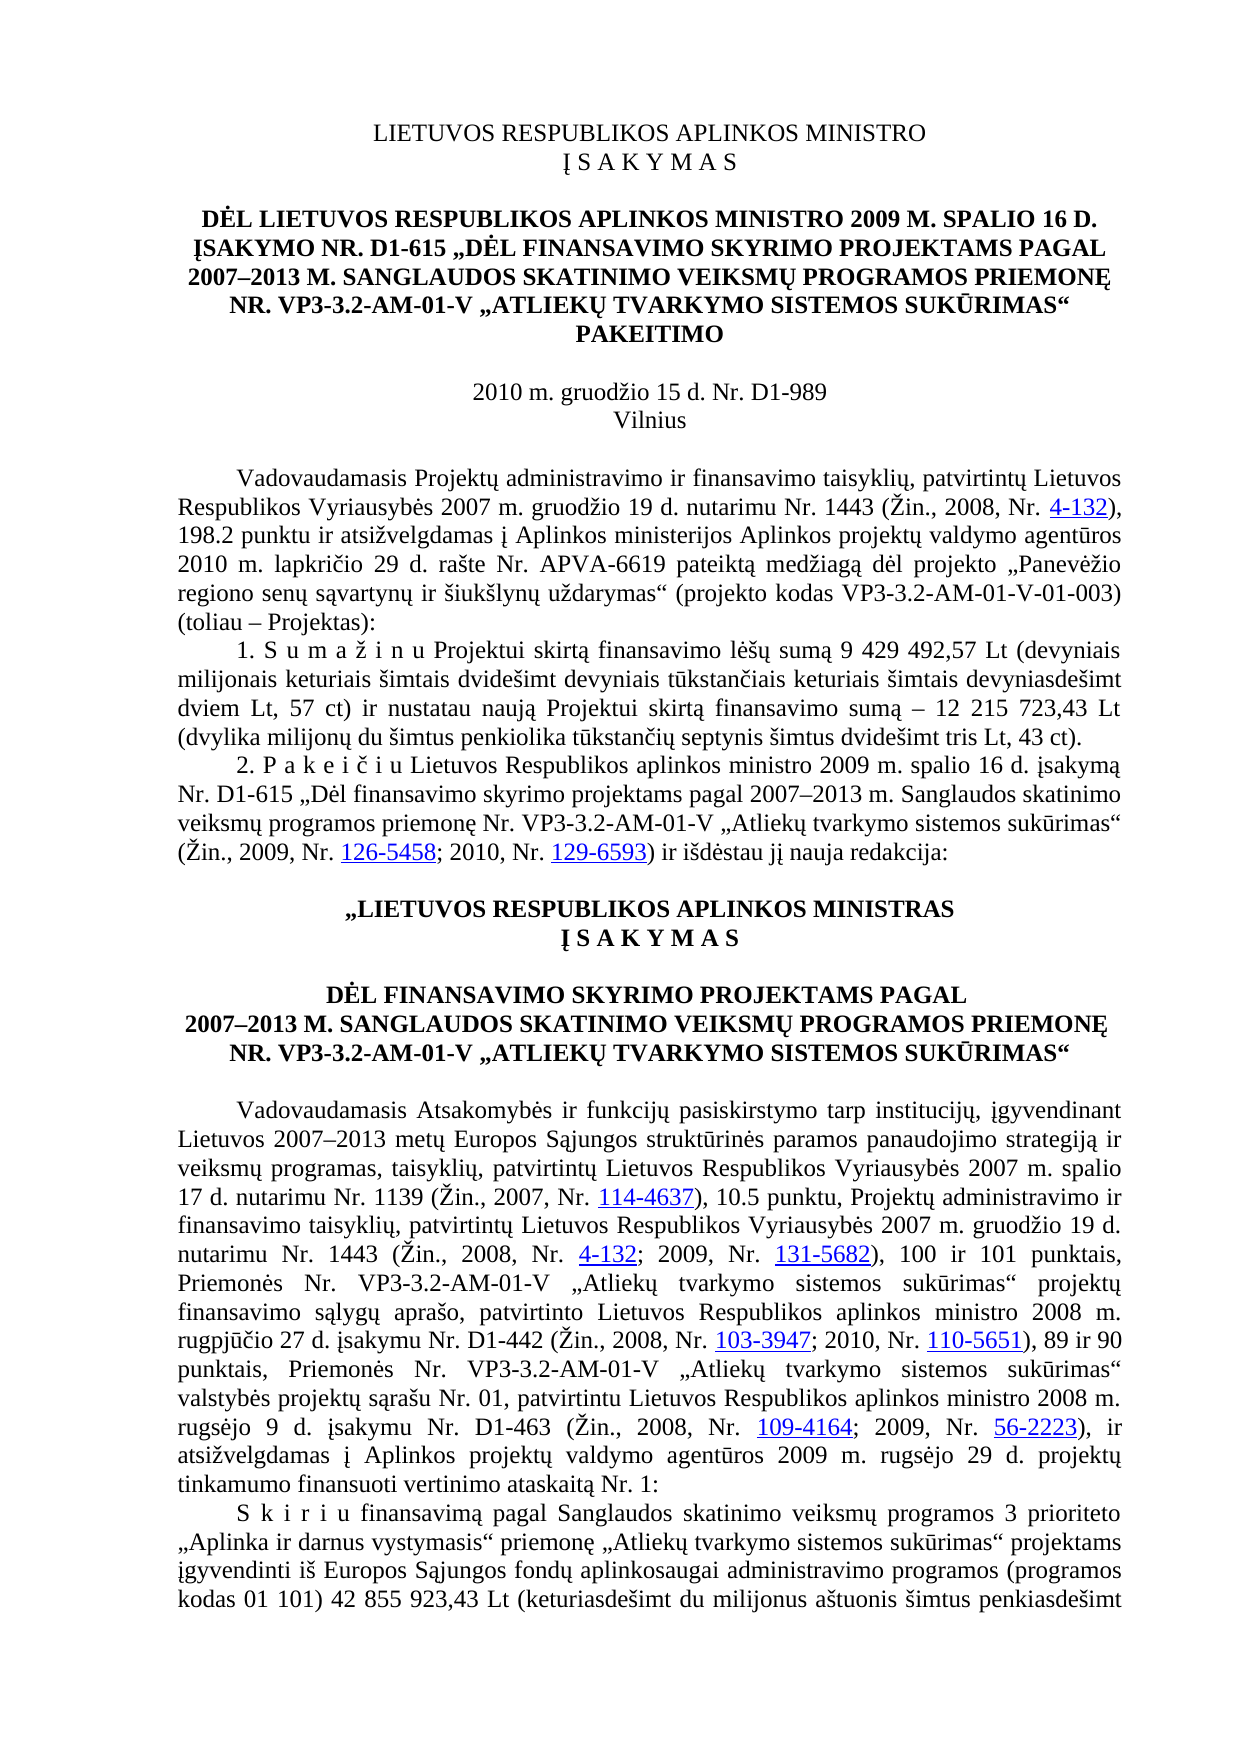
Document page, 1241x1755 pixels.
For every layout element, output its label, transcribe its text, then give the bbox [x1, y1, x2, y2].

text Vadovaudamasis Atsakomybės ir funkcijų pasiskirstymo tarp institucijų, įgyvendinant Lietuvos 2007–2013 metų Europos Sąjungos struktūrinės paramos panaudojimo strategiją ir veiksmų programas, taisyklių, patvirtintų Lietuvos Respublikos Vyriausybės 2007 m. spalio 17 d. nutarimu Nr. 1139 (Žin., 2007, Nr. 114-4637), 10.5 punktu, Projektų administravimo ir finansavimo taisyklių, patvirtintų Lietuvos Respublikos Vyriausybės 2007 m. gruodžio 19 d. nutarimu Nr. 1443 (Žin., 2008, Nr. 4-132; 2009, Nr. 131-5682), 100 ir 101 punktais, Priemonės Nr. VP3-3.2-AM-01-V „Atliekų tvarkymo sistemos sukūrimas“ projektų finansavimo sąlygų aprašo, patvirtinto Lietuvos Respublikos aplinkos ministro 2008 m. rugpjūčio 27 d. įsakymu Nr. D1-442 (Žin., 2008, Nr. 103-3947; 2010, Nr. 110-5651), 89 ir 90 punktais, Priemonės Nr. VP3-3.2-AM-01-V „Atliekų tvarkymo sistemos sukūrimas“ valstybės projektų sąrašu Nr. 01, patvirtintu Lietuvos Respublikos aplinkos ministro 2008 m. rugsėjo 9 d. įsakymu Nr. D1-463 (Žin., 2008, Nr. 109-4164; 2009, Nr. 56-2223), ir atsižvelgdamas į Aplinkos projektų valdymo agentūros 2009 m. rugsėjo 29 d. projektų tinkamumo finansuoti vertinimo ataskaitą Nr. 1: [177, 1096, 1122, 1498]
text Nr. VP3-3.2-AM-01-V „ATLIEKŲ TVARKYMO SISTEMOS SUKŪRIMAS“ [177, 1038, 1122, 1067]
text 2010 m. gruodžio 15 d. Nr. D1-989 [177, 377, 1122, 406]
text 2007–2013 M. SANGLAUDOS SKATINIMO VEIKSMŲ PROGRAMOS PRIEMONĘ [177, 1009, 1122, 1038]
text 2. P a k e i č i u Lietuvos Respublikos aplinkos ministro 2009 m. spalio 16 d. įsakymą Nr. D1-615 „Dėl finansavimo skyrimo projektams pagal 2007–2013 m. Sanglaudos skatinimo veiksmų programos priemonę Nr. VP3-3.2-AM-01-V „Atliekų tvarkymo sistemos sukūrimas“ (Žin., 2009, Nr. 126-5458; 2010, Nr. 129-6593) ir išdėstau jį nauja redakcija: [177, 751, 1122, 866]
text „LIETUVOS RESPUBLIKOS APLINKOS MINISTRAS [177, 894, 1122, 923]
text Į S A K Y M A S [177, 147, 1122, 176]
text DĖL LIETUVOS RESPUBLIKOS APLINKOS MINISTRO 2009 M. SPALIO 16 D. ĮSAKYMO Nr. D1-615 „DĖL FINANSAVIMO SKYRIMO PROJEKTAMS PAGAL 2007–2013 M. SANGLAUDOS SKATINIMO VEIKSMŲ PROGRAMOS PRIEMONĘ Nr. VP3-3.2-AM-01-V „ATLIEKŲ TVARKYMO SISTEMOS SUKŪRIMAS“ PAKEITIMO [177, 204, 1122, 348]
text Vadovaudamasis Projektų administravimo ir finansavimo taisyklių, patvirtintų Lietuvos Respublikos Vyriausybės 2007 m. gruodžio 19 d. nutarimu Nr. 1443 (Žin., 2008, Nr. 4-132), 198.2 punktu ir atsižvelgdamas į Aplinkos ministerijos Aplinkos projektų valdymo agentūros 2010 m. lapkričio 29 d. rašte Nr. APVA-6619 pateiktą medžiagą dėl projekto „Panevėžio regiono senų sąvartynų ir šiukšlynų uždarymas“ (projekto kodas VP3-3.2-AM-01-V-01-003) (toliau – Projektas): [177, 463, 1122, 636]
text LIETUVOS RESPUBLIKOS APLINKOS MINISTRO [177, 118, 1122, 147]
text 1. S u m a ž i n u Projektui skirtą finansavimo lėšų sumą 9 429 492,57 Lt (devyniais milijonais keturiais šimtais dvidešimt devyniais tūkstančiais keturiais šimtais devyniasdešimt dviem Lt, 57 ct) ir nustatau naują Projektui skirtą finansavimo sumą – 12 215 723,43 Lt (dvylika milijonų du šimtus penkiolika tūkstančių septynis šimtus dvidešimt tris Lt, 43 ct). [177, 636, 1122, 751]
text S k i r i u finansavimą pagal Sanglaudos skatinimo veiksmų programos 3 prioriteto „Aplinka ir darnus vystymasis“ priemonę „Atliekų tvarkymo sistemos sukūrimas“ projektams įgyvendinti iš Europos Sąjungos fondų aplinkosaugai administravimo programos (programos kodas 01 101) 42 855 923,43 Lt (keturiasdešimt du milijonus aštuonis šimtus penkiasdešimt [177, 1498, 1122, 1613]
text DĖL FINANSAVIMO SKYRIMO PROJEKTAMS PAGAL [177, 981, 1122, 1009]
text Į S A K Y M A S [177, 923, 1122, 952]
text Vilnius [177, 406, 1122, 434]
